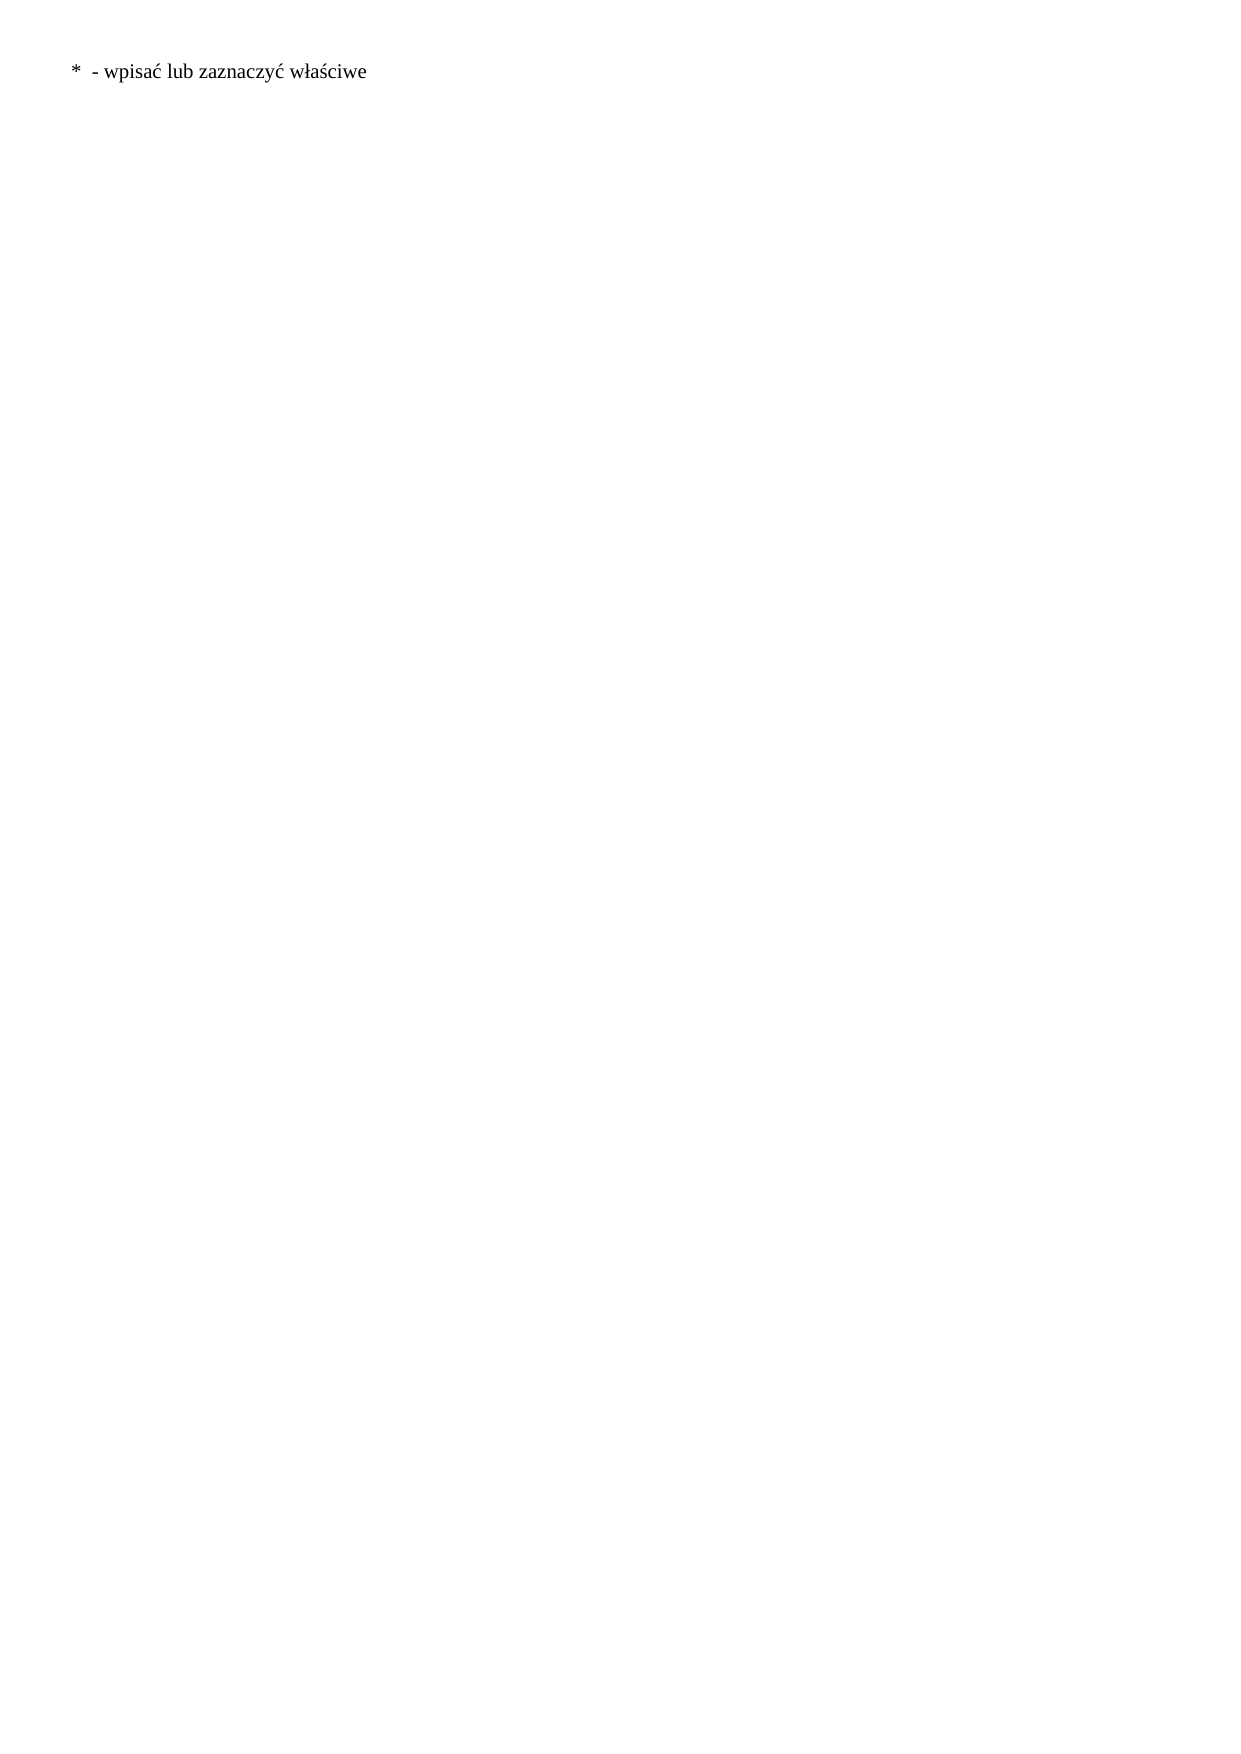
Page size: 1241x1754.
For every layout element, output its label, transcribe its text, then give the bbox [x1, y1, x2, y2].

text * - wpisać lub zaznaczyć właściwe [71, 59, 1181, 107]
